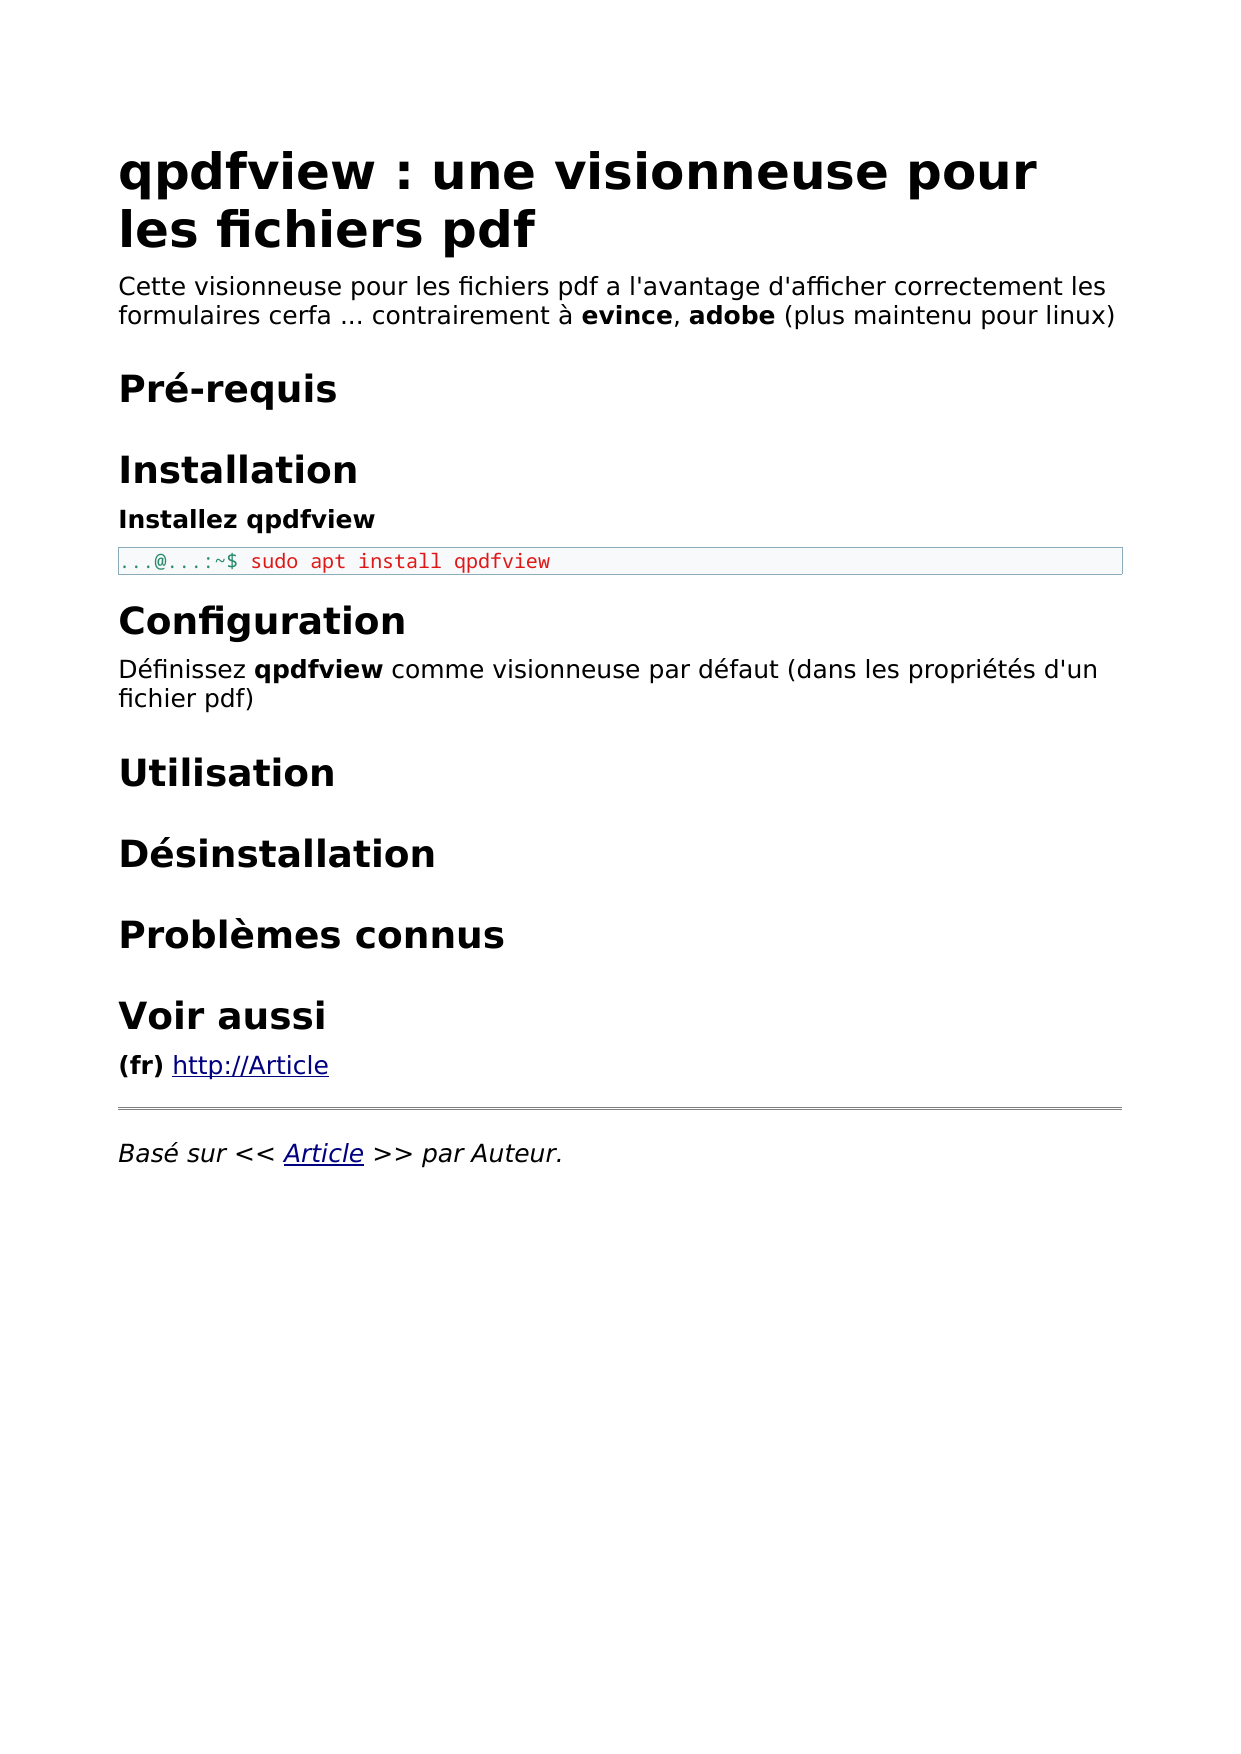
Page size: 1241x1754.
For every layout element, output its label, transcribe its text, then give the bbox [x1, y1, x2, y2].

text Installez qpdfview [118, 505, 1122, 534]
text Définissez qpdfview comme visionneuse par défaut (dans les propriétés d'un fichier pdf) [118, 656, 1122, 714]
subtitle Pré-requis [118, 368, 1122, 412]
subtitle Utilisation [118, 751, 1122, 795]
subtitle Problèmes connus [118, 914, 1122, 957]
subtitle Désinstallation [118, 832, 1122, 876]
subtitle Configuration [118, 599, 1122, 643]
text Cette visionneuse pour les fichiers pdf a l'avantage d'afficher correctement les formulaires cerfa ... contrairement à evince, adobe (plus maintenu pour linux) [118, 272, 1122, 330]
subtitle Voir aussi [118, 995, 1122, 1038]
subtitle qpdfview : une visionneuse pour les fichiers pdf [118, 143, 1122, 259]
subtitle Installation [118, 449, 1122, 493]
text (fr) http://Article [118, 1051, 1122, 1080]
text ...@...:~$ sudo apt install qpdfview [119, 548, 1122, 574]
text Basé sur << Article >> par Auteur. [118, 1139, 1122, 1168]
